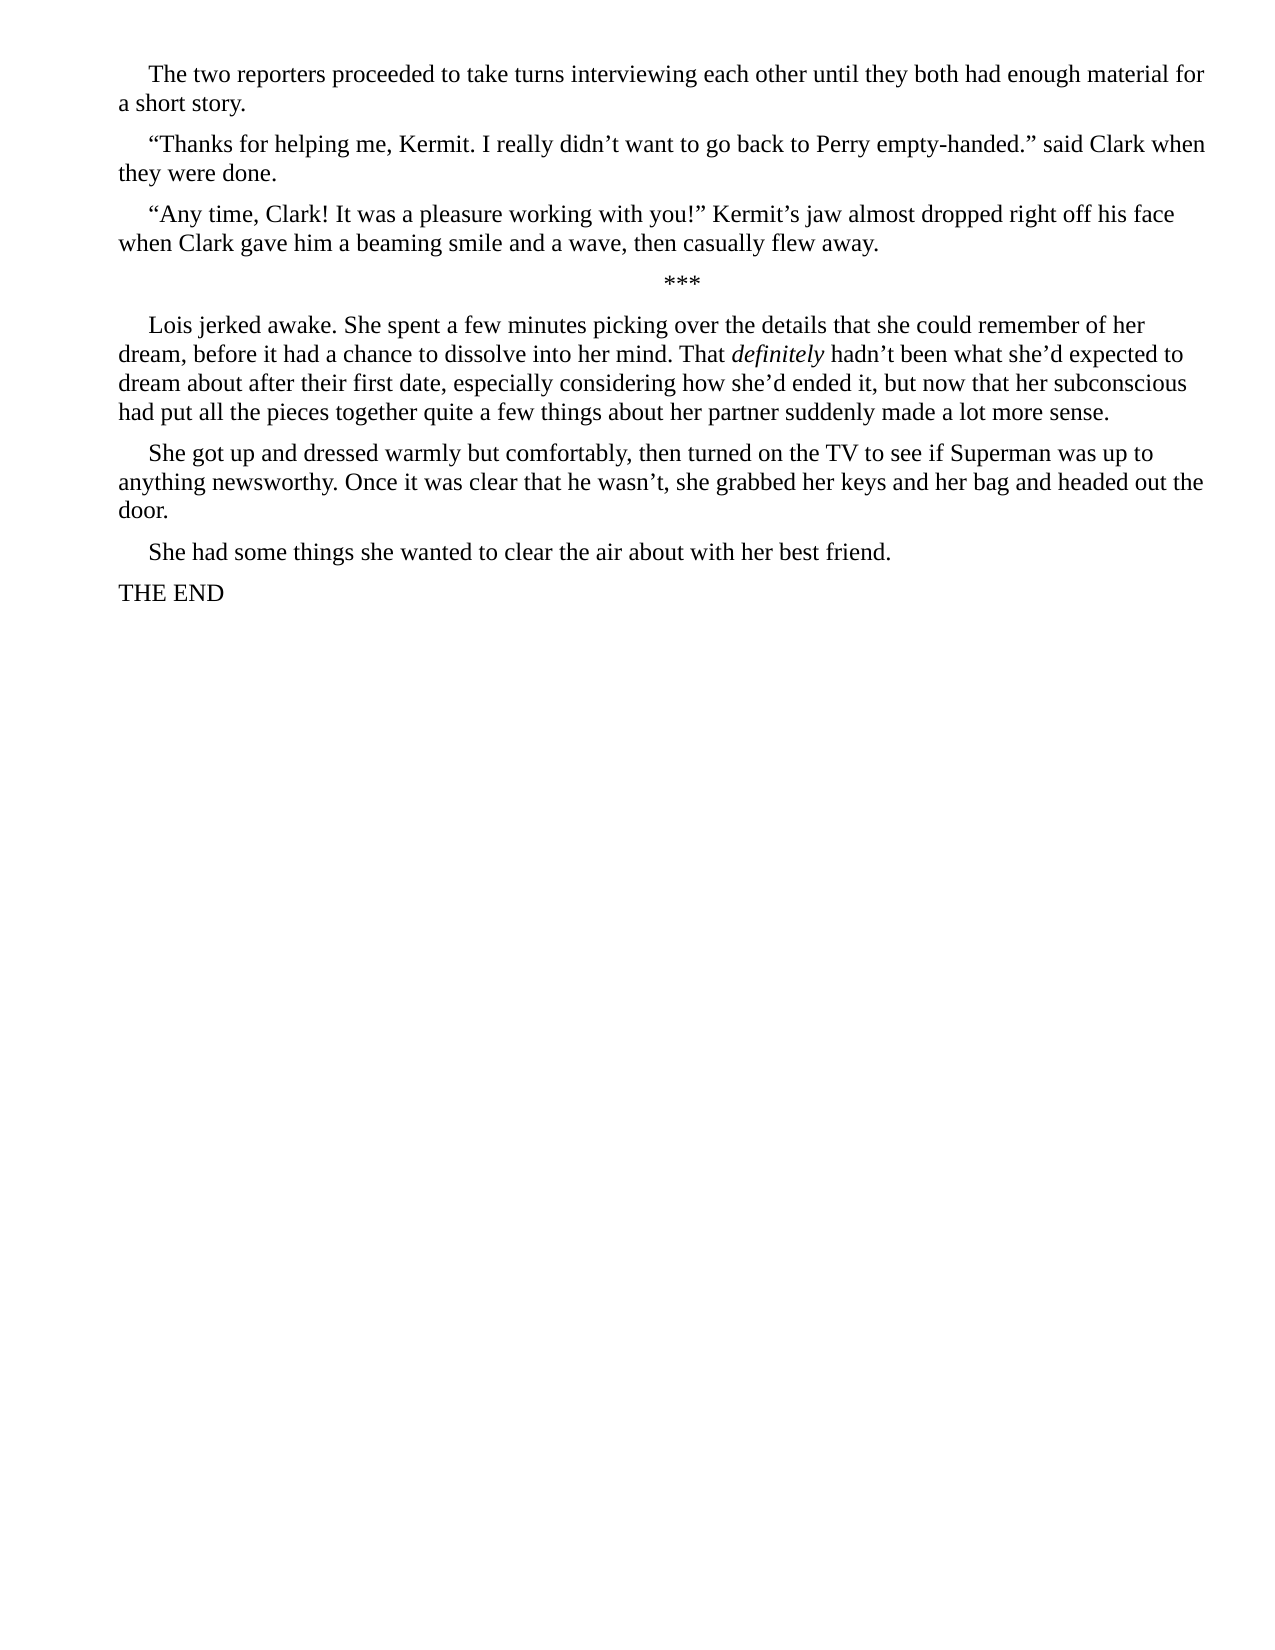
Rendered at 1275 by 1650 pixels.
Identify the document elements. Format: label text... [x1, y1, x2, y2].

text Lois jerked awake. She spent a few minutes picking over the details that she could remember of her dream, before it had a chance to dissolve into her mind. That definitely hadn’t been what she’d expected to dream about after their first date, especially considering how she’d ended it, but now that her subconscious had put all the pieces together quite a few things about her partner suddenly made a lot more sense. [118, 310, 1216, 425]
text *** [118, 269, 1216, 298]
text She had some things she wanted to clear the air about with her best friend. [118, 537, 1216, 565]
text THE END [118, 578, 1216, 607]
text She got up and dressed warmly but comfortably, then turned on the TV to see if Superman was up to anything newsworthy. Once it was clear that he wasn’t, she grabbed her keys and her bag and headed out the door. [118, 438, 1216, 524]
text “Any time, Clark! It was a pleasure working with you!” Kermit’s jaw almost dropped right off his face when Clark gave him a beaming smile and a wave, then casually flew away. [118, 199, 1216, 257]
text “Thanks for helping me, Kermit. I really didn’t want to go back to Perry empty-handed.” said Clark when they were done. [118, 129, 1216, 187]
text The two reporters proceeded to take turns interviewing each other until they both had enough material for a short story. [118, 59, 1216, 117]
